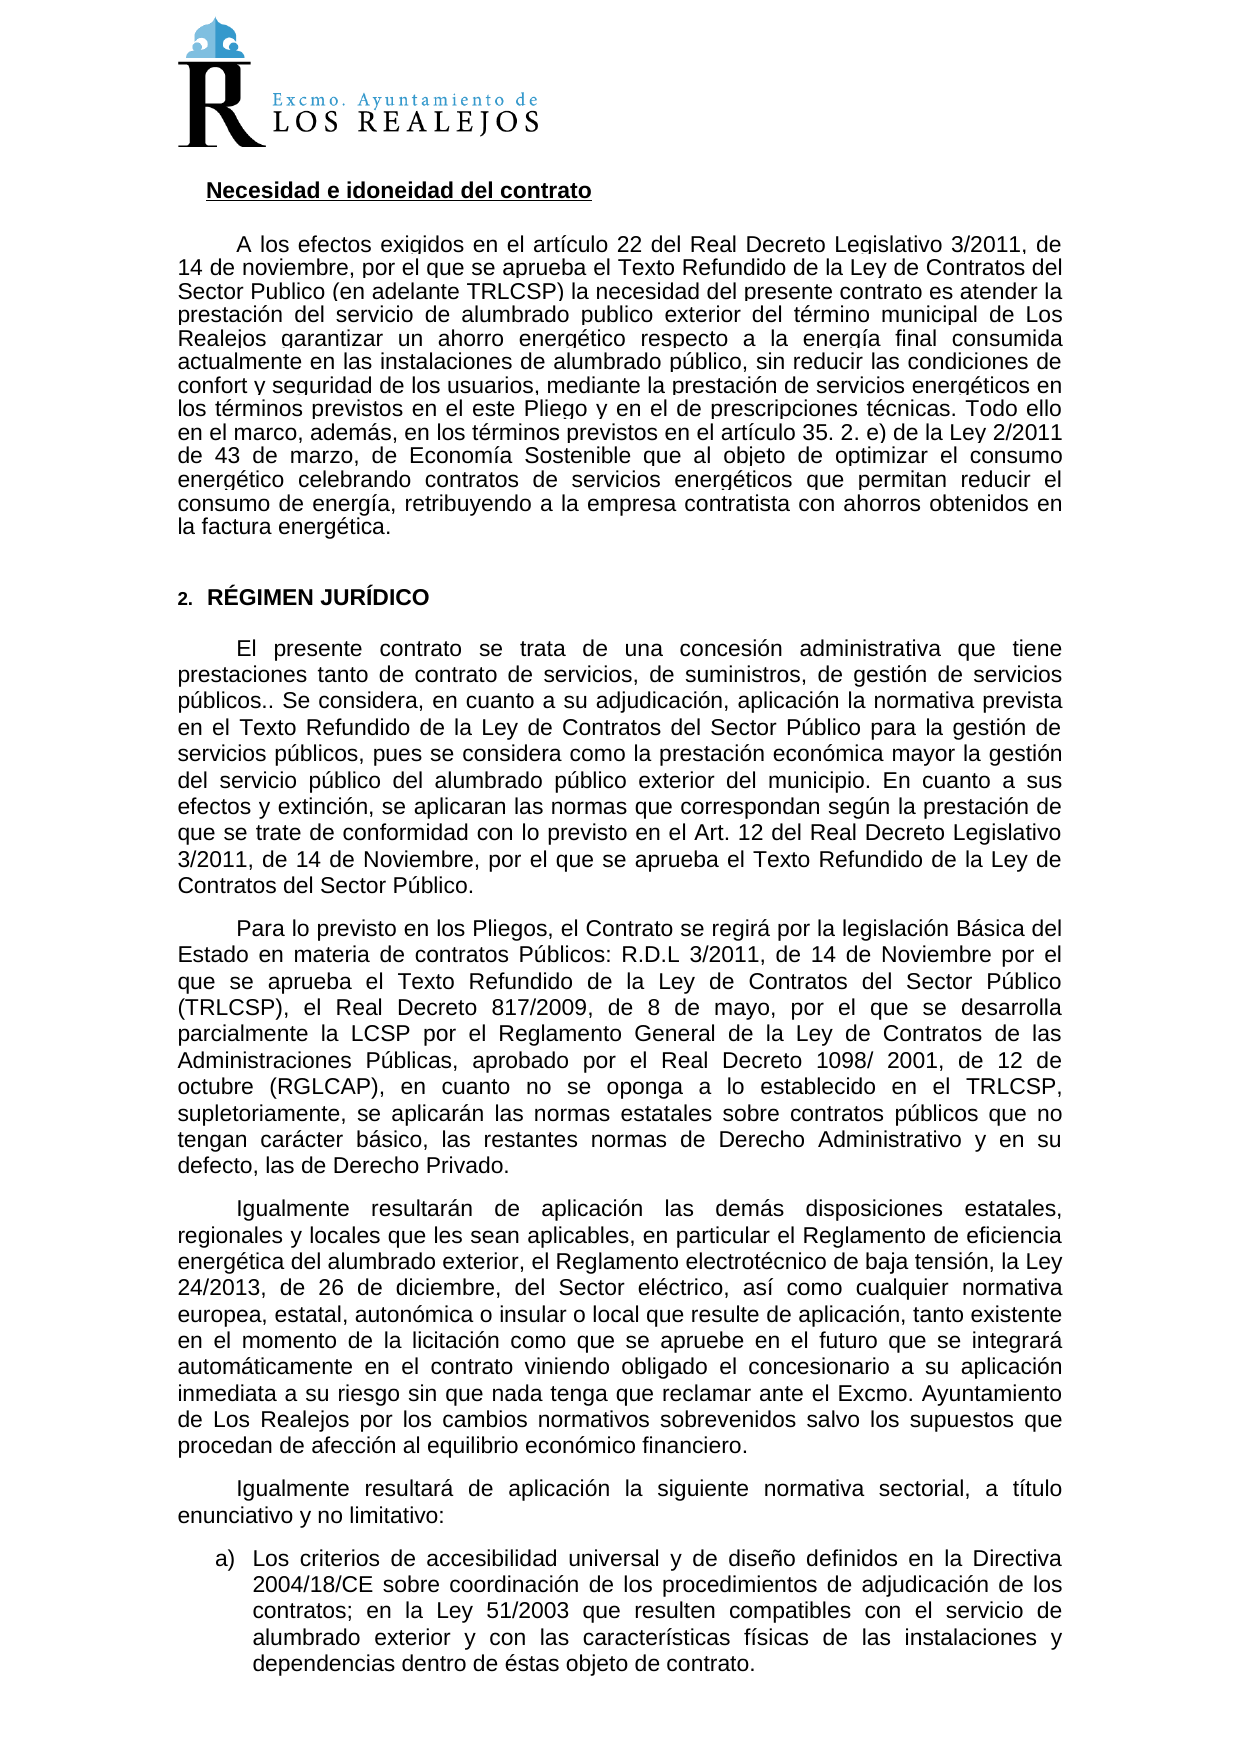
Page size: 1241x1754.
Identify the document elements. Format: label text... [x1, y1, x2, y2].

subtitle Necesidad e idoneidad del contrato [158, 177, 1063, 203]
text Igualmente resultará de aplicación la siguiente normativa sectorial, a título enunciativo y no limitativo: [445, 1502, 1063, 1528]
text Igualmente resultarán de aplicación las demás disposiciones estatales, regionales y locales que les sean aplicables, en particular el Reglamento de eficiencia energética del alumbrado exterior, el Reglamento electrotécnico de baja tensión, la Ley 24/2013, de 26 de diciembre, del Sector eléctrico, así como cualquier normativa europea, estatal, autonómica o insular o local que resulte de aplicación, tanto existente en el momento de la licitación como que se apruebe en el futuro que se integrará automáticamente en el contrato viniendo obligado el concesionario a su aplicación inmediata a su riesgo sin que nada tenga que reclamar ante el Excmo. Ayuntamiento de Los Realejos por los cambios normativos sobrevenidos salvo los supuestos que procedan de afección al equilibrio económico financiero. [177, 1432, 1063, 1459]
list RÉGIMEN JURÍDICO [177, 558, 1063, 611]
list Los criterios de accesibilidad universal y de diseño definidos en la Directiva 2004/18/CE sobre coordinación de los procedimientos de adjudicación de los contratos; en la Ley 51/2003 que resulten compatibles con el servicio de alumbrado exterior y con las características físicas de las instalaciones y dependencias dentro de éstas objeto de contrato. [215, 1545, 1063, 1677]
